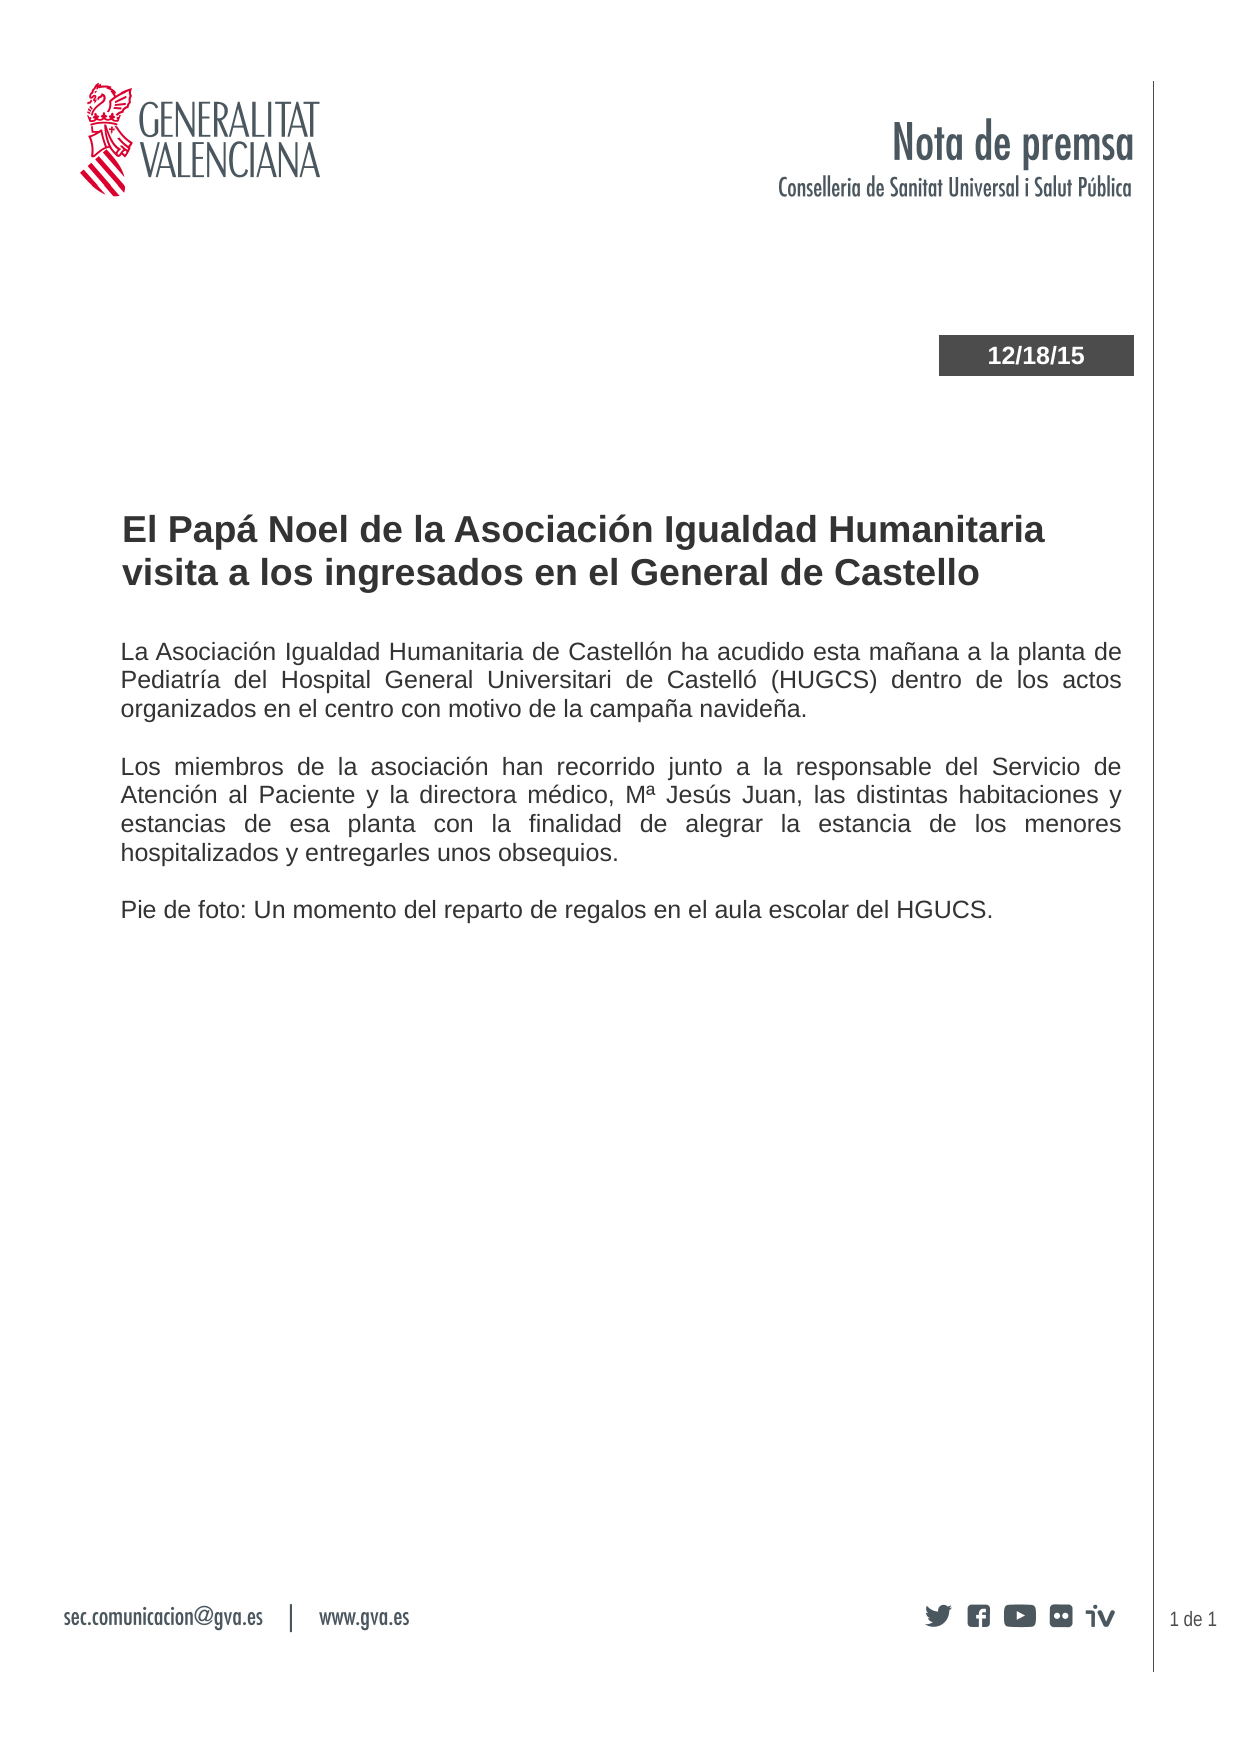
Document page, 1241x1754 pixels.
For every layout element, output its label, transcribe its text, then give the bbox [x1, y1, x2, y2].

text El Papá Noel de la Asociación Igualdad Humanitaria visita a los ingresados en el General de Castello [122, 507, 1123, 593]
picture [0, 1582, 1241, 1754]
table_header 18/12/15 [940, 336, 1133, 375]
text La Asociación Igualdad Humanitaria de Castellón ha acudido esta mañana a la planta de Pediatría del Hospital General Universitari de Castelló (HUGCS) dentro de los actos organizados en el centro con motivo de la campaña navideña. [120, 637, 1123, 723]
text Los miembros de la asociación han recorrido junto a la responsable del Servicio de Atención al Paciente y la directora médico, Mª Jesús Juan, las distintas habitaciones y estancias de esa planta con la finalidad de alegrar la estancia de los menores hospitalizados y entregarles unos obsequios. [120, 752, 1123, 867]
picture [0, 0, 1241, 278]
table_header [122, 335, 939, 375]
text Pie de foto: Un momento del reparto de regalos en el aula escolar del HGUCS. [120, 895, 1123, 924]
